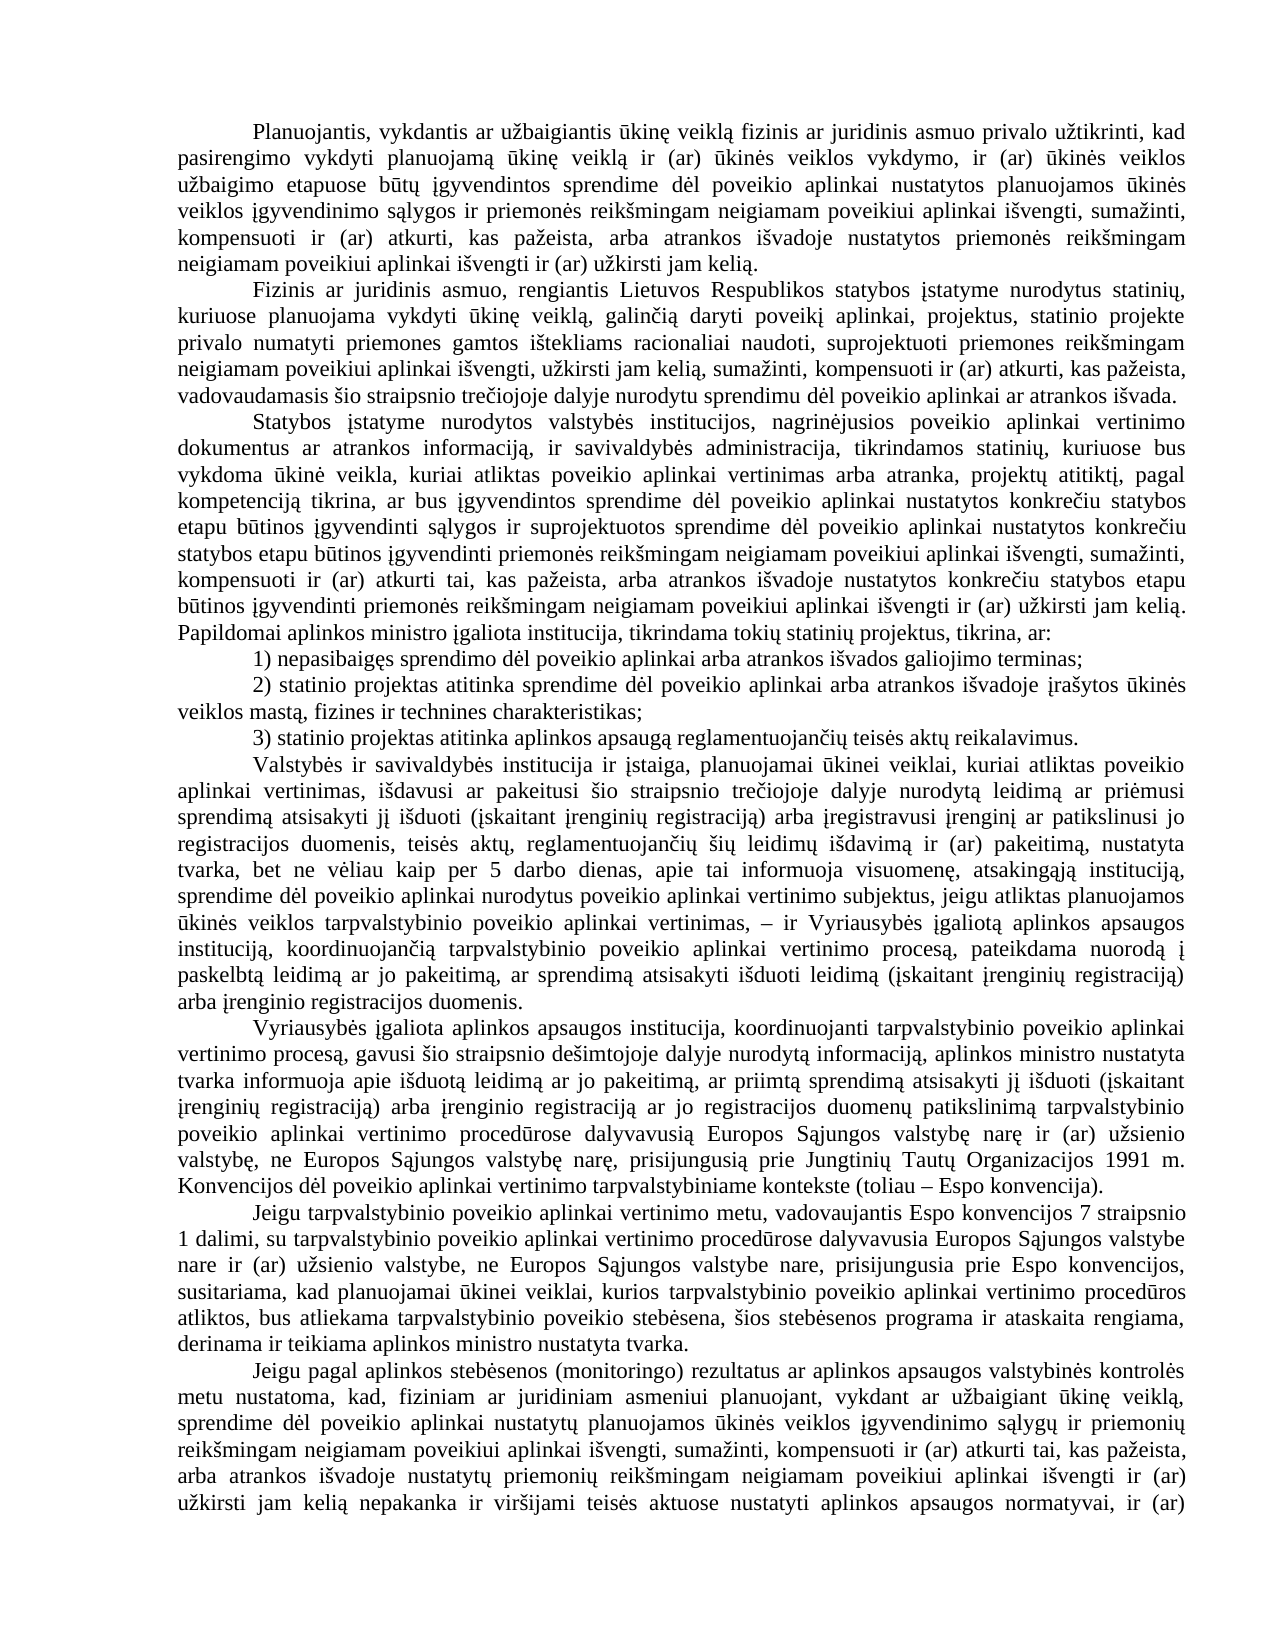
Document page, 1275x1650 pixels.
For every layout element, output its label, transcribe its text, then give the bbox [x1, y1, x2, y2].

text Vyriausybės įgaliota aplinkos apsaugos institucija, koordinuojanti tarpvalstybinio poveikio aplinkai vertinimo procesą, gavusi šio straipsnio dešimtojoje dalyje nurodytą informaciją, aplinkos ministro nustatyta tvarka informuoja apie išduotą leidimą ar jo pakeitimą, ar priimtą sprendimą atsisakyti jį išduoti (įskaitant įrenginių registraciją) arba įrenginio registraciją ar jo registracijos duomenų patikslinimą tarpvalstybinio poveikio aplinkai vertinimo procedūrose dalyvavusią Europos Sąjungos valstybę narę ir (ar) užsienio valstybę, ne Europos Sąjungos valstybę narę, prisijungusią prie Jungtinių Tautų Organizacijos 1991 m. Konvencijos dėl poveikio aplinkai vertinimo tarpvalstybiniame kontekste (toliau – Espo konvencija). [177, 1014, 1186, 1199]
text 1) nepasibaigęs sprendimo dėl poveikio aplinkai arba atrankos išvados galiojimo terminas; [177, 645, 1186, 672]
text Valstybės ir savivaldybės institucija ir įstaiga, planuojamai ūkinei veiklai, kuriai atliktas poveikio aplinkai vertinimas, išdavusi ar pakeitusi šio straipsnio trečiojoje dalyje nurodytą leidimą ar priėmusi sprendimą atsisakyti jį išduoti (įskaitant įrenginių registraciją) arba įregistravusi įrenginį ar patikslinusi jo registracijos duomenis, teisės aktų, reglamentuojančių šių leidimų išdavimą ir (ar) pakeitimą, nustatyta tvarka, bet ne vėliau kaip per 5 darbo dienas, apie tai informuoja visuomenę, atsakingąją instituciją, sprendime dėl poveikio aplinkai nurodytus poveikio aplinkai vertinimo subjektus, jeigu atliktas planuojamos ūkinės veiklos tarpvalstybinio poveikio aplinkai vertinimas, – ir Vyriausybės įgaliotą aplinkos apsaugos instituciją, koordinuojančią tarpvalstybinio poveikio aplinkai vertinimo procesą, pateikdama nuorodą į paskelbtą leidimą ar jo pakeitimą, ar sprendimą atsisakyti išduoti leidimą (įskaitant įrenginių registraciją) arba įrenginio registracijos duomenis. [177, 751, 1186, 1014]
text Planuojantis, vykdantis ar užbaigiantis ūkinę veiklą fizinis ar juridinis asmuo privalo užtikrinti, kad pasirengimo vykdyti planuojamą ūkinę veiklą ir (ar) ūkinės veiklos vykdymo, ir (ar) ūkinės veiklos užbaigimo etapuose būtų įgyvendintos sprendime dėl poveikio aplinkai nustatytos planuojamos ūkinės veiklos įgyvendinimo sąlygos ir priemonės reikšmingam neigiamam poveikiui aplinkai išvengti, sumažinti, kompensuoti ir (ar) atkurti, kas pažeista, arba atrankos išvadoje nustatytos priemonės reikšmingam neigiamam poveikiui aplinkai išvengti ir (ar) užkirsti jam kelią. [177, 118, 1186, 276]
text Jeigu tarpvalstybinio poveikio aplinkai vertinimo metu, vadovaujantis Espo konvencijos 7 straipsnio 1 dalimi, su tarpvalstybinio poveikio aplinkai vertinimo procedūrose dalyvavusia Europos Sąjungos valstybe nare ir (ar) užsienio valstybe, ne Europos Sąjungos valstybe nare, prisijungusia prie Espo konvencijos, susitariama, kad planuojamai ūkinei veiklai, kurios tarpvalstybinio poveikio aplinkai vertinimo procedūros atliktos, bus atliekama tarpvalstybinio poveikio stebėsena, šios stebėsenos programa ir ataskaita rengiama, derinama ir teikiama aplinkos ministro nustatyta tvarka. [177, 1199, 1186, 1357]
text 3) statinio projektas atitinka aplinkos apsaugą reglamentuojančių teisės aktų reikalavimus. [177, 724, 1186, 751]
text Statybos įstatyme nurodytos valstybės institucijos, nagrinėjusios poveikio aplinkai vertinimo dokumentus ar atrankos informaciją, ir savivaldybės administracija, tikrindamos statinių, kuriuose bus vykdoma ūkinė veikla, kuriai atliktas poveikio aplinkai vertinimas arba atranka, projektų atitiktį, pagal kompetenciją tikrina, ar bus įgyvendintos sprendime dėl poveikio aplinkai nustatytos konkrečiu statybos etapu būtinos įgyvendinti sąlygos ir suprojektuotos sprendime dėl poveikio aplinkai nustatytos konkrečiu statybos etapu būtinos įgyvendinti priemonės reikšmingam neigiamam poveikiui aplinkai išvengti, sumažinti, kompensuoti ir (ar) atkurti tai, kas pažeista, arba atrankos išvadoje nustatytos konkrečiu statybos etapu būtinos įgyvendinti priemonės reikšmingam neigiamam poveikiui aplinkai išvengti ir (ar) užkirsti jam kelią. Papildomai aplinkos ministro įgaliota institucija, tikrindama tokių statinių projektus, tikrina, ar: [177, 408, 1186, 645]
text 2) statinio projektas atitinka sprendime dėl poveikio aplinkai arba atrankos išvadoje įrašytos ūkinės veiklos mastą, fizines ir technines charakteristikas; [177, 672, 1186, 724]
text Fizinis ar juridinis asmuo, rengiantis Lietuvos Respublikos statybos įstatyme nurodytus statinių, kuriuose planuojama vykdyti ūkinę veiklą, galinčią daryti poveikį aplinkai, projektus, statinio projekte privalo numatyti priemones gamtos ištekliams racionaliai naudoti, suprojektuoti priemones reikšmingam neigiamam poveikiui aplinkai išvengti, užkirsti jam kelią, sumažinti, kompensuoti ir (ar) atkurti, kas pažeista, vadovaudamasis šio straipsnio trečiojoje dalyje nurodytu sprendimu dėl poveikio aplinkai ar atrankos išvada. [177, 276, 1186, 408]
text Jeigu pagal aplinkos stebėsenos (monitoringo) rezultatus ar aplinkos apsaugos valstybinės kontrolės metu nustatoma, kad, fiziniam ar juridiniam asmeniui planuojant, vykdant ar užbaigiant ūkinę veiklą, sprendime dėl poveikio aplinkai nustatytų planuojamos ūkinės veiklos įgyvendinimo sąlygų ir priemonių reikšmingam neigiamam poveikiui aplinkai išvengti, sumažinti, kompensuoti ir (ar) atkurti tai, kas pažeista, arba atrankos išvadoje nustatytų priemonių reikšmingam neigiamam poveikiui aplinkai išvengti ir (ar) užkirsti jam kelią nepakanka ir viršijami teisės aktuose nustatyti aplinkos apsaugos normatyvai, ir (ar) [177, 1357, 1186, 1515]
